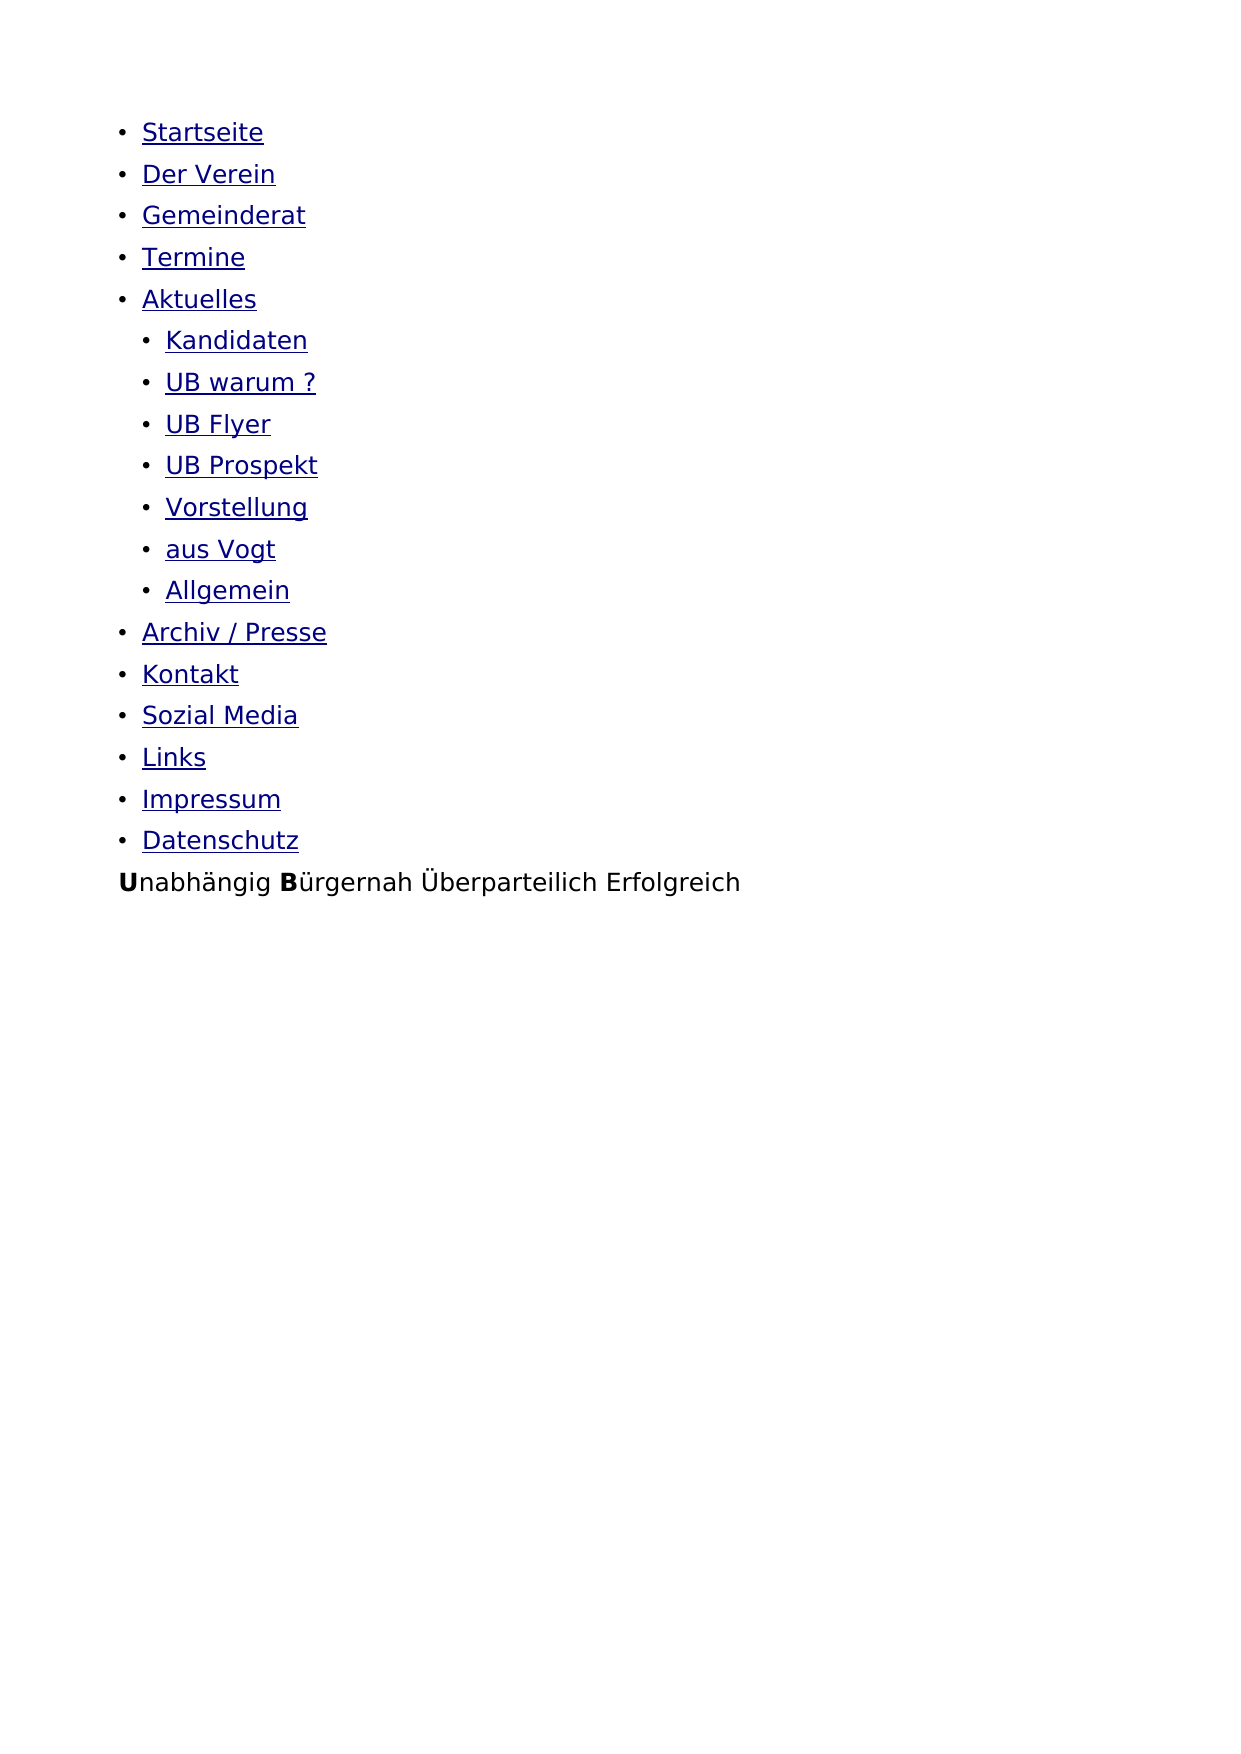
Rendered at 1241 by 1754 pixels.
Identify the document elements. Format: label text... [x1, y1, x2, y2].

list Kontakt [118, 660, 1122, 689]
list Termine [118, 243, 1122, 272]
list UB warum ? [142, 368, 1122, 397]
list Impressum [118, 785, 1122, 814]
list Gemeinderat [118, 201, 1122, 231]
list Datenschutz [118, 826, 1122, 856]
list UB Flyer [142, 410, 1122, 439]
list Vorstellung [142, 493, 1122, 522]
list Startseite [118, 118, 1122, 147]
list Archiv / Presse [118, 618, 1122, 647]
list Aktuelles [118, 285, 1122, 314]
text Unabhängig Bürgernah Überparteilich Erfolgreich [118, 868, 1122, 897]
list Sozial Media [118, 701, 1122, 731]
list Allgemein [142, 576, 1122, 606]
list Kandidaten [142, 326, 1122, 356]
list Links [118, 743, 1122, 772]
list UB Prospekt [142, 451, 1122, 481]
list Der Verein [118, 160, 1122, 189]
list aus Vogt [142, 535, 1122, 564]
